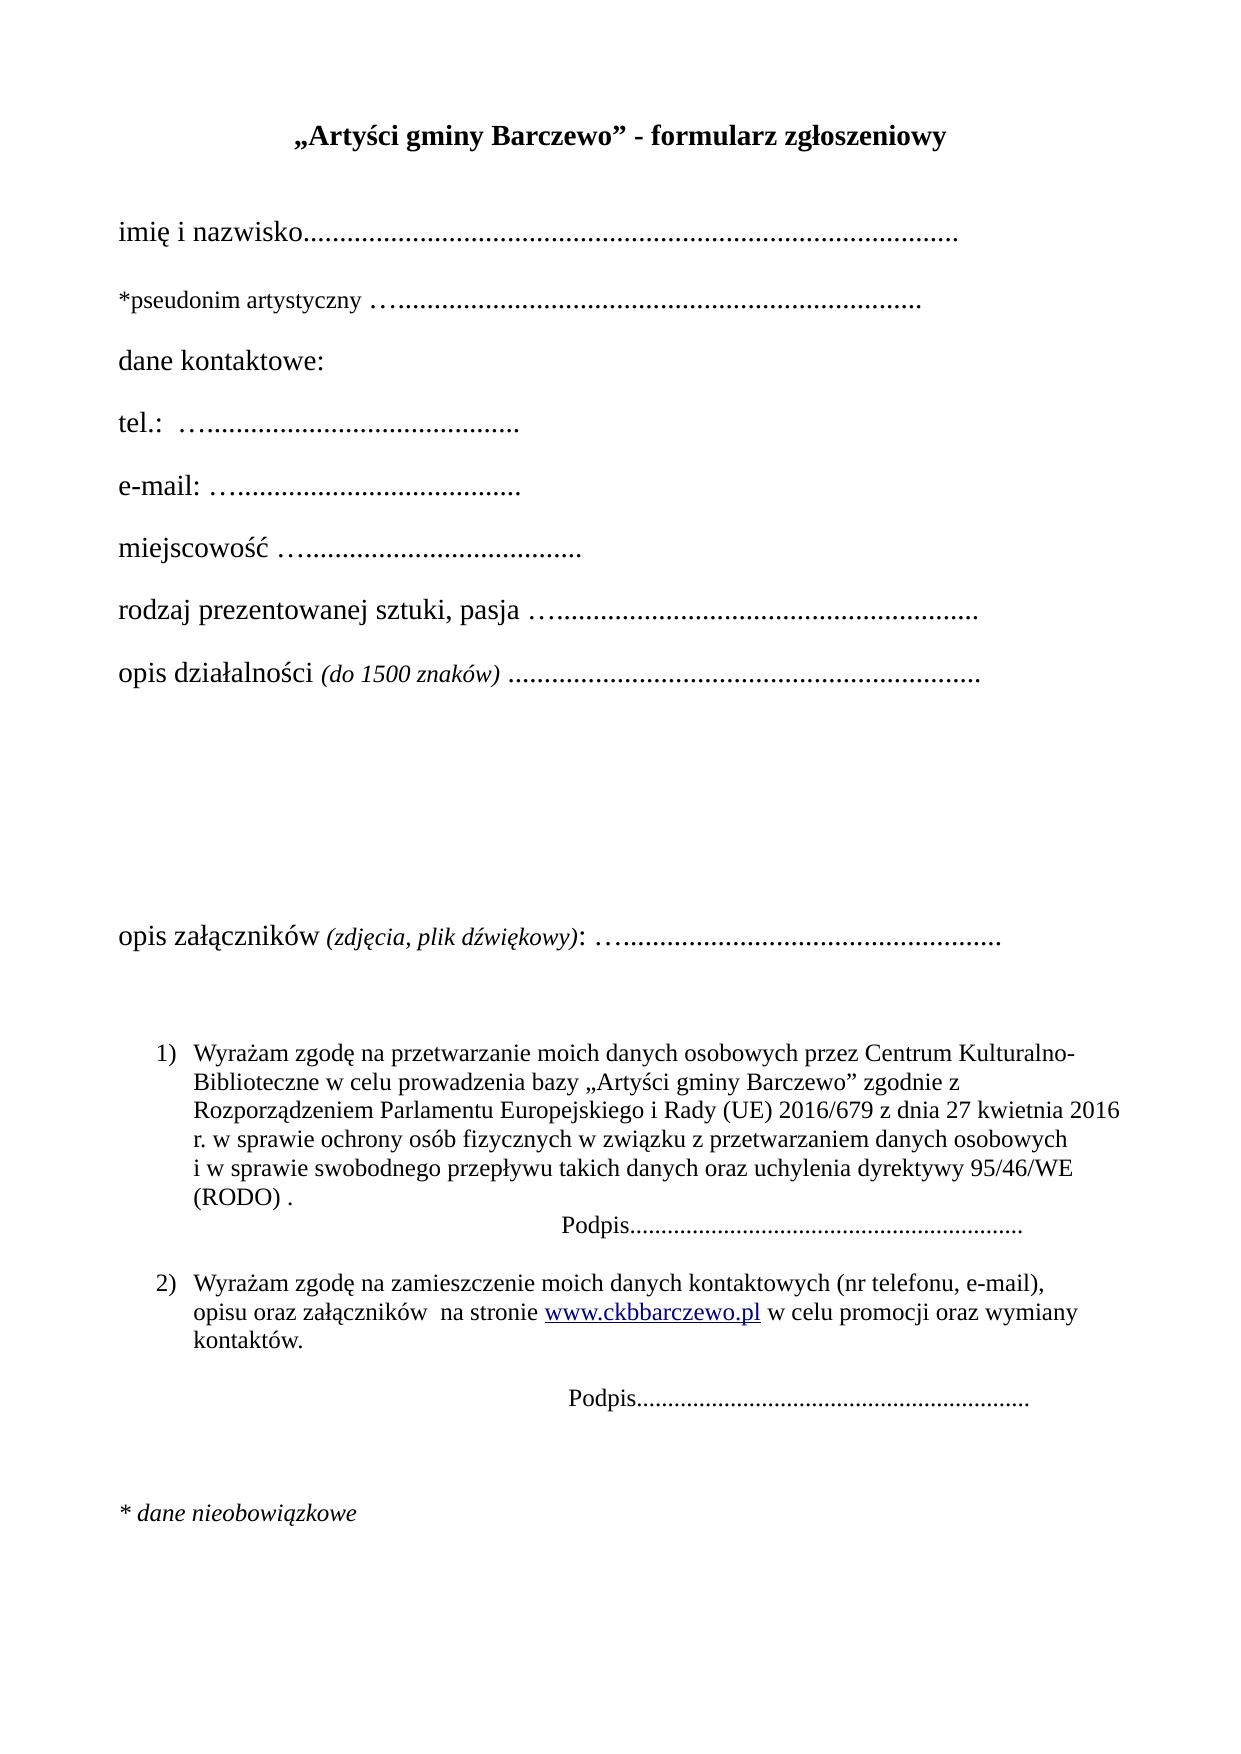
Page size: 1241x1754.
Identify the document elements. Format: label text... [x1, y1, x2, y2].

text e-mail: …....................................... [118, 468, 1122, 501]
text opis działalności (do 1500 znaków) ................................................................. [118, 655, 1122, 688]
text *pseudonim artystyczny …........................................................................ [118, 281, 1122, 314]
text „Artyści gminy Barczewo” - formularz zgłoszeniowy [118, 118, 1122, 152]
text dane kontaktowe: [118, 343, 1122, 377]
text * dane nieobowiązkowe [118, 1498, 1122, 1527]
text imię i nazwisko.......................................................................................... [118, 214, 1122, 247]
text miejscowość …...................................... [118, 530, 1122, 564]
list Wyrażam zgodę na przetwarzanie moich danych osobowych przez Centrum Kulturalno-Biblioteczne w celu prowadzenia bazy „Artyści gminy Barczewo” zgodnie z Rozporządzeniem Parlamentu Europejskiego i Rady (UE) 2016/679 z dnia 27 kwietnia 2016 r. w sprawie ochrony osób fizycznych w związku z przetwarzaniem danych osobowych i w sprawie swobodnego przepływu takich danych oraz uchylenia dyrektywy 95/46/WE (RODO) . [156, 1038, 1122, 1211]
list Podpis............................................................... [493, 1383, 1122, 1412]
text rodzaj prezentowanej sztuki, pasja ….......................................................... [118, 592, 1122, 626]
list Wyrażam zgodę na zamieszczenie moich danych kontaktowych (nr telefonu, e-mail), opisu oraz załączników na stronie www.ckbbarczewo.pl w celu promocji oraz wymiany kontaktów. [156, 1268, 1122, 1354]
text tel.: …........................................... [118, 406, 1122, 439]
text Podpis............................................................... [118, 1211, 1122, 1239]
text opis załączników (zdjęcia, plik dźwiękowy): ….................................................... [118, 918, 1122, 952]
